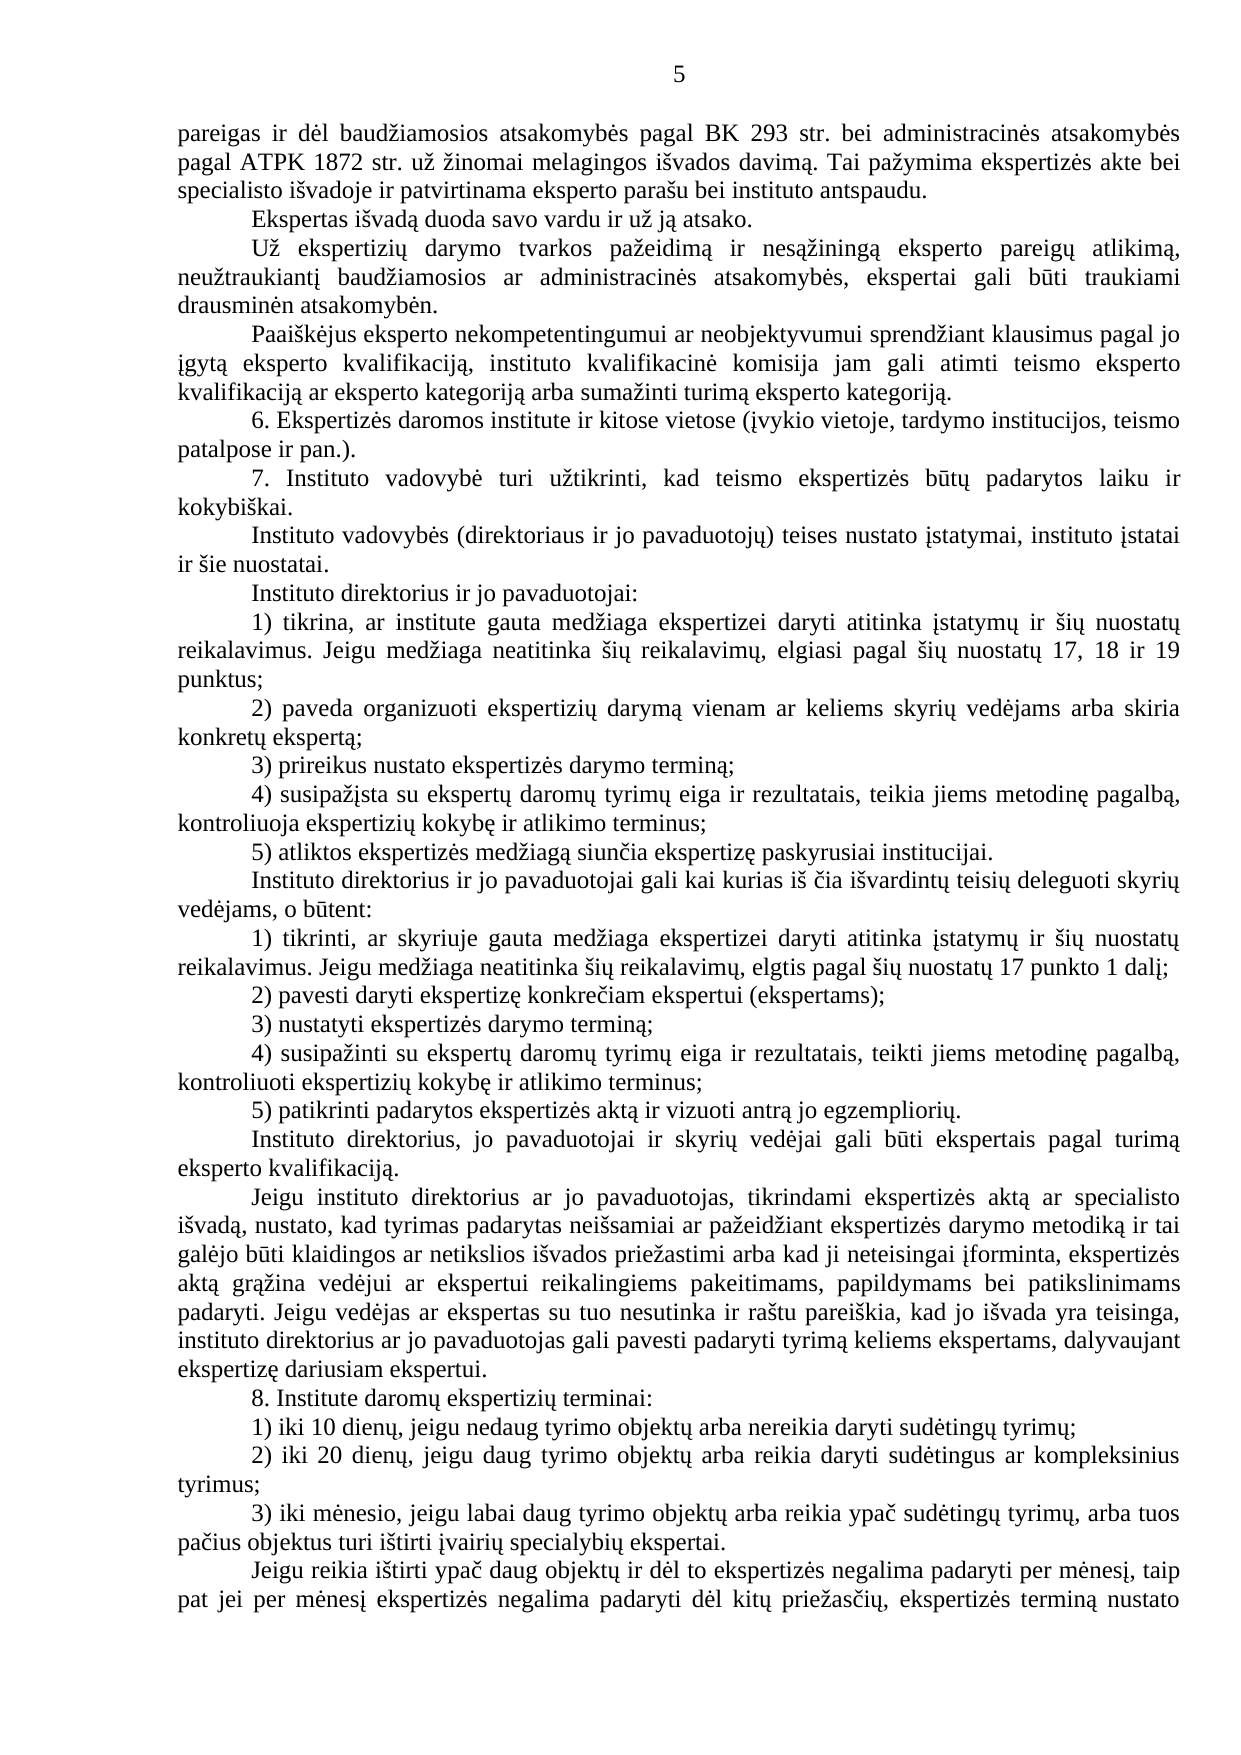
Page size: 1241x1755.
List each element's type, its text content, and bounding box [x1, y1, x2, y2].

text 6. Ekspertizės daromos institute ir kitose vietose (įvykio vietoje, tardymo institucijos, teismo patalpose ir pan.). [177, 406, 1181, 463]
text 7. Instituto vadovybė turi užtikrinti, kad teismo ekspertizės būtų padarytos laiku ir kokybiškai. [177, 463, 1181, 521]
text 1) iki 10 dienų, jeigu nedaug tyrimo objektų arba nereikia daryti sudėtingų tyrimų; [177, 1412, 1181, 1441]
text 4) susipažinti su ekspertų daromų tyrimų eiga ir rezultatais, teikti jiems metodinę pagalbą, kontroliuoti ekspertizių kokybę ir atlikimo terminus; [177, 1038, 1181, 1096]
text Instituto direktorius, jo pavaduotojai ir skyrių vedėjai gali būti ekspertais pagal turimą eksperto kvalifikaciją. [177, 1124, 1181, 1182]
text 1) tikrinti, ar skyriuje gauta medžiaga ekspertizei daryti atitinka įstatymų ir šių nuostatų reikalavimus. Jeigu medžiaga neatitinka šių reikalavimų, elgtis pagal šių nuostatų 17 punkto 1 dalį; [177, 923, 1181, 981]
text Instituto direktorius ir jo pavaduotojai: [177, 578, 1181, 607]
text 2) iki 20 dienų, jeigu daug tyrimo objektų arba reikia daryti sudėtingus ar kompleksinius tyrimus; [177, 1441, 1181, 1498]
text 1) tikrina, ar institute gauta medžiaga ekspertizei daryti atitinka įstatymų ir šių nuostatų reikalavimus. Jeigu medžiaga neatitinka šių reikalavimų, elgiasi pagal šių nuostatų 17, 18 ir 19 punktus; [177, 607, 1181, 693]
text 2) pavesti daryti ekspertizę konkrečiam ekspertui (ekspertams); [177, 981, 1181, 1009]
text Instituto direktorius ir jo pavaduotojai gali kai kurias iš čia išvardintų teisių deleguoti skyrių vedėjams, o būtent: [177, 866, 1181, 923]
text Instituto vadovybės (direktoriaus ir jo pavaduotojų) teises nustato įstatymai, instituto įstatai ir šie nuostatai. [177, 521, 1181, 578]
text 3) nustatyti ekspertizės darymo terminą; [177, 1009, 1181, 1038]
text 2) paveda organizuoti ekspertizių darymą vienam ar keliems skyrių vedėjams arba skiria konkretų ekspertą; [177, 693, 1181, 751]
text 5) patikrinti padarytos ekspertizės aktą ir vizuoti antrą jo egzempliorių. [177, 1096, 1181, 1124]
text Paaiškėjus eksperto nekompetentingumui ar neobjektyvumui sprendžiant klausimus pagal jo įgytą eksperto kvalifikaciją, instituto kvalifikacinė komisija jam gali atimti teismo eksperto kvalifikaciją ar eksperto kategoriją arba sumažinti turimą eksperto kategoriją. [177, 319, 1181, 406]
text Ekspertas išvadą duoda savo vardu ir už ją atsako. [177, 204, 1181, 233]
text Jeigu instituto direktorius ar jo pavaduotojas, tikrindami ekspertizės aktą ar specialisto išvadą, nustato, kad tyrimas padarytas neišsamiai ar pažeidžiant ekspertizės darymo metodiką ir tai galėjo būti klaidingos ar netikslios išvados priežastimi arba kad ji neteisingai įforminta, ekspertizės aktą grąžina vedėjui ar ekspertui reikalingiems pakeitimams, papildymams bei patikslinimams padaryti. Jeigu vedėjas ar ekspertas su tuo nesutinka ir raštu pareiškia, kad jo išvada yra teisinga, instituto direktorius ar jo pavaduotojas gali pavesti padaryti tyrimą keliems ekspertams, dalyvaujant ekspertizę dariusiam ekspertui. [177, 1182, 1181, 1383]
text 5) atliktos ekspertizės medžiagą siunčia ekspertizę paskyrusiai institucijai. [177, 837, 1181, 866]
text Jeigu reikia ištirti ypač daug objektų ir dėl to ekspertizės negalima padaryti per mėnesį, taip pat jei per mėnesį ekspertizės negalima padaryti dėl kitų priežasčių, ekspertizės terminą nustato [177, 1556, 1181, 1613]
text 4) susipažįsta su ekspertų daromų tyrimų eiga ir rezultatais, teikia jiems metodinę pagalbą, kontroliuoja ekspertizių kokybę ir atlikimo terminus; [177, 779, 1181, 837]
text pareigas ir dėl baudžiamosios atsakomybės pagal BK 293 str. bei administracinės atsakomybės pagal ATPK 1872 str. už žinomai melagingos išvados davimą. Tai pažymima ekspertizės akte bei specialisto išvadoje ir patvirtinama eksperto parašu bei instituto antspaudu. [177, 118, 1181, 204]
text 3) iki mėnesio, jeigu labai daug tyrimo objektų arba reikia ypač sudėtingų tyrimų, arba tuos pačius objektus turi ištirti įvairių specialybių ekspertai. [177, 1498, 1181, 1556]
text 8. Institute daromų ekspertizių terminai: [177, 1383, 1181, 1412]
text 3) prireikus nustato ekspertizės darymo terminą; [177, 751, 1181, 779]
text Už ekspertizių darymo tvarkos pažeidimą ir nesąžiningą eksperto pareigų atlikimą, neužtraukiantį baudžiamosios ar administracinės atsakomybės, ekspertai gali būti traukiami drausminėn atsakomybėn. [177, 233, 1181, 319]
